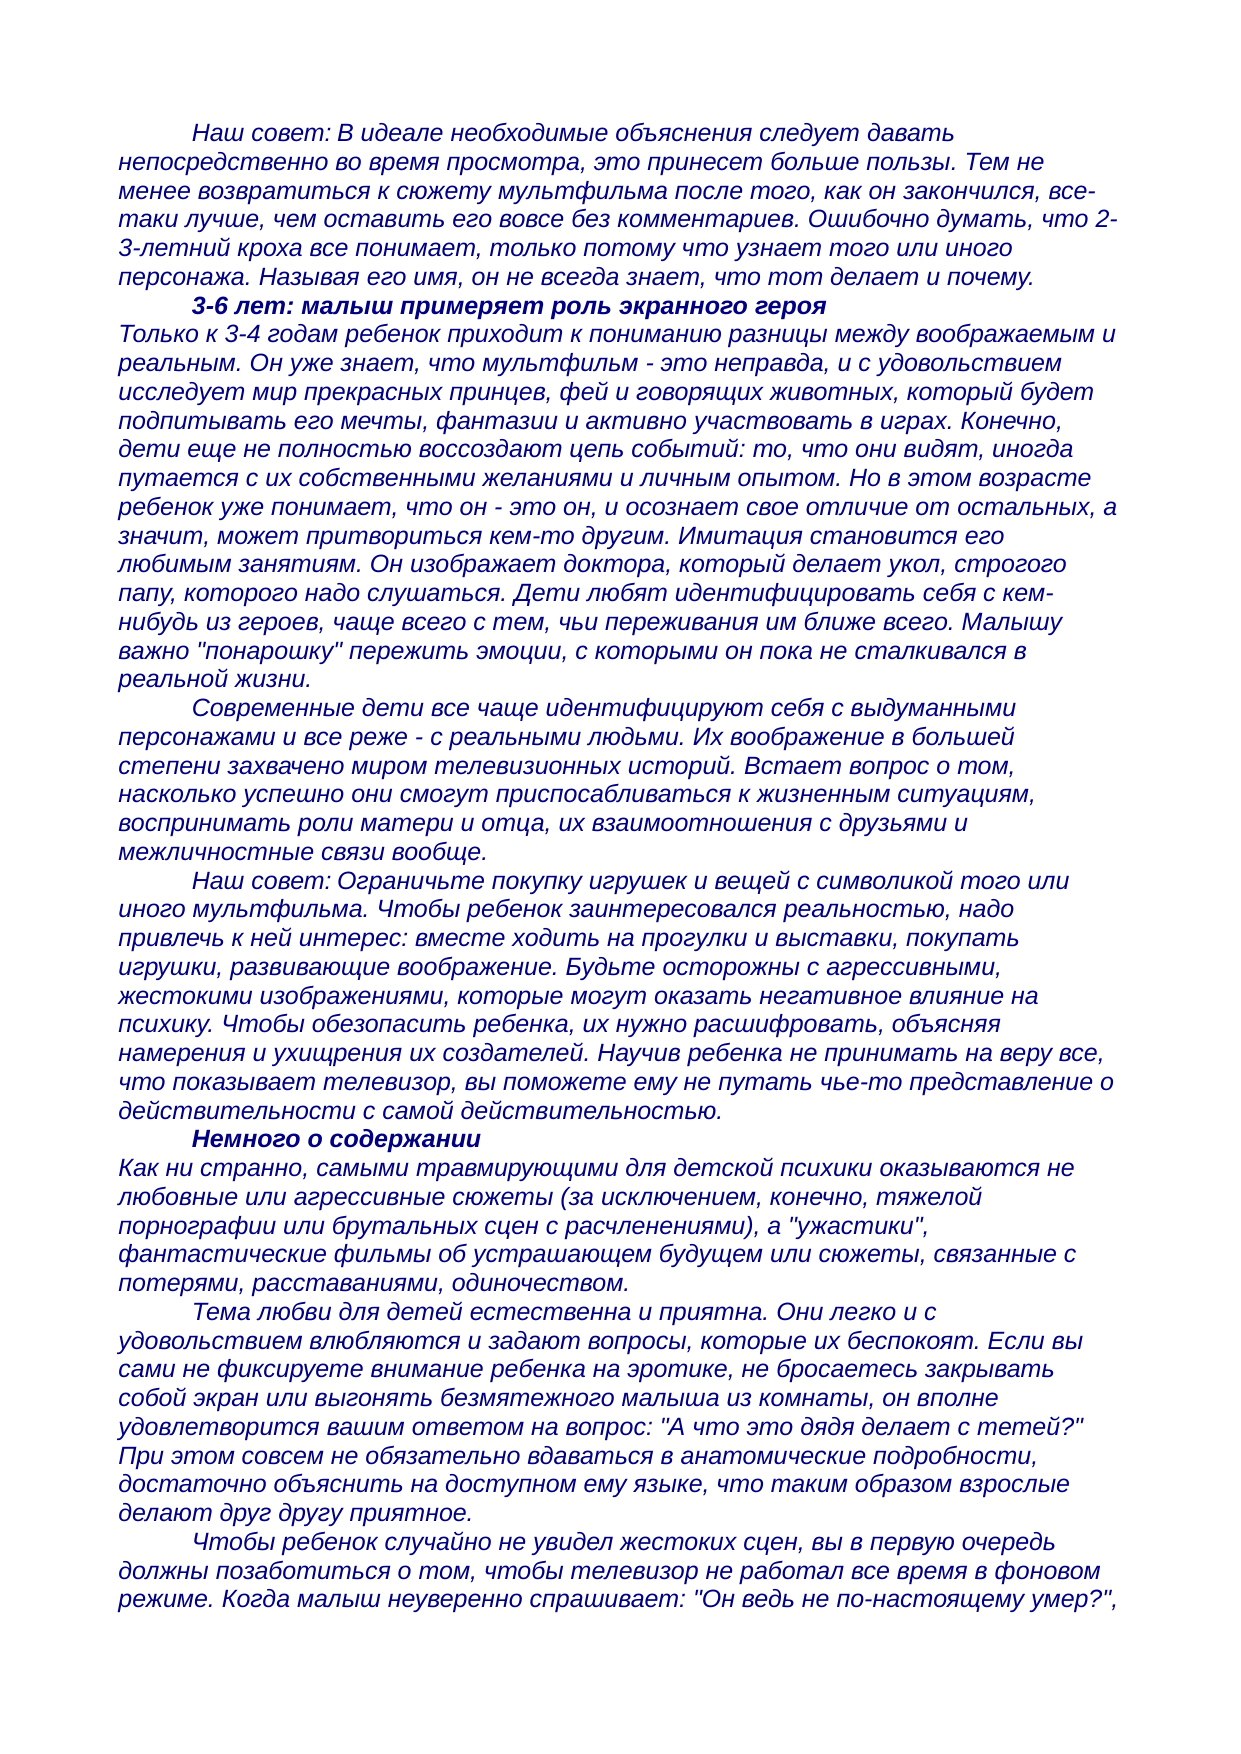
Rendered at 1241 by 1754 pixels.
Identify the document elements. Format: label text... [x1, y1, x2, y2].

text Чтобы ребенок случайно не увидел жестоких сцен, вы в первую очередь должны позаботиться о том, чтобы телевизор не работал все время в фоновом режиме. Когда малыш неуверенно спрашивает: "Он ведь не по-настоящему умер?", [118, 1527, 1122, 1613]
text Только к 3-4 годам ребенок приходит к пониманию разницы между воображаемым и реальным. Он уже знает, что мультфильм - это неправда, и с удовольствием исследует мир прекрасных принцев, фей и говорящих животных, который будет подпитывать его мечты, фантазии и активно участвовать в играх. Конечно, дети еще не полностью воссоздают цепь событий: то, что они видят, иногда путается с их собственными желаниями и личным опытом. Но в этом возрасте ребенок уже понимает, что он - это он, и осознает свое отличие от остальных, а значит, может притвориться кем-то другим. Имитация становится его любимым занятиям. Он изображает доктора, который делает укол, строгого папу, которого надо слушаться. Дети любят идентифицировать себя с кем-нибудь из героев, чаще всего с тем, чьи переживания им ближе всего. Малышу важно "понарошку" пережить эмоции, с которыми он пока не сталкивался в реальной жизни. [118, 319, 1122, 693]
text Современные дети все чаще идентифицируют себя с выдуманными персонажами и все реже - с реальными людьми. Их воображение в большей степени захвачено миром телевизионных историй. Встает вопрос о том, насколько успешно они смогут приспосабливаться к жизненным ситуациям, воспринимать роли матери и отца, их взаимоотношения с друзьями и межличностные связи вообще. [118, 693, 1122, 866]
text 3-6 лет: малыш примеряет роль экранного героя [118, 291, 1122, 319]
text Наш совет: В идеале необходимые объяснения следует давать непосредственно во время просмотра, это принесет больше пользы. Тем не менее возвратиться к сюжету мультфильма после того, как он закончился, все-таки лучше, чем оставить его вовсе без комментариев. Ошибочно думать, что 2-3-летний кроха все понимает, только потому что узнает того или иного персонажа. Называя его имя, он не всегда знает, что тот делает и почему. [118, 118, 1122, 291]
text Тема любви для детей естественна и приятна. Они легко и с удовольствием влюбляются и задают вопросы, которые их беспокоят. Если вы сами не фиксируете внимание ребенка на эротике, не бросаетесь закрывать собой экран или выгонять безмятежного малыша из комнаты, он вполне удовлетворится вашим ответом на вопрос: "А что это дядя делает с тетей?" При этом совсем не обязательно вдаваться в анатомические подробности, достаточно объяснить на доступном ему языке, что таким образом взрослые делают друг другу приятное. [118, 1297, 1122, 1527]
text Как ни странно, самыми травмирующими для детской психики оказываются не любовные или агрессивные сюжеты (за исключением, конечно, тяжелой порнографии или брутальных сцен с расчленениями), а "ужастики", фантастические фильмы об устрашающем будущем или сюжеты, связанные с потерями, расставаниями, одиночеством. [118, 1153, 1122, 1297]
text Наш совет: Ограничьте покупку игрушек и вещей с символикой того или иного мультфильма. Чтобы ребенок заинтересовался реальностью, надо привлечь к ней интерес: вместе ходить на прогулки и выставки, покупать игрушки, развивающие воображение. Будьте осторожны с агрессивными, жестокими изображениями, которые могут оказать негативное влияние на психику. Чтобы обезопасить ребенка, их нужно расшифровать, объясняя намерения и ухищрения их создателей. Научив ребенка не принимать на веру все, что показывает телевизор, вы поможете ему не путать чье-то представление о действительности с самой действительностью. [118, 866, 1122, 1124]
text Немного о содержании [118, 1124, 1122, 1153]
